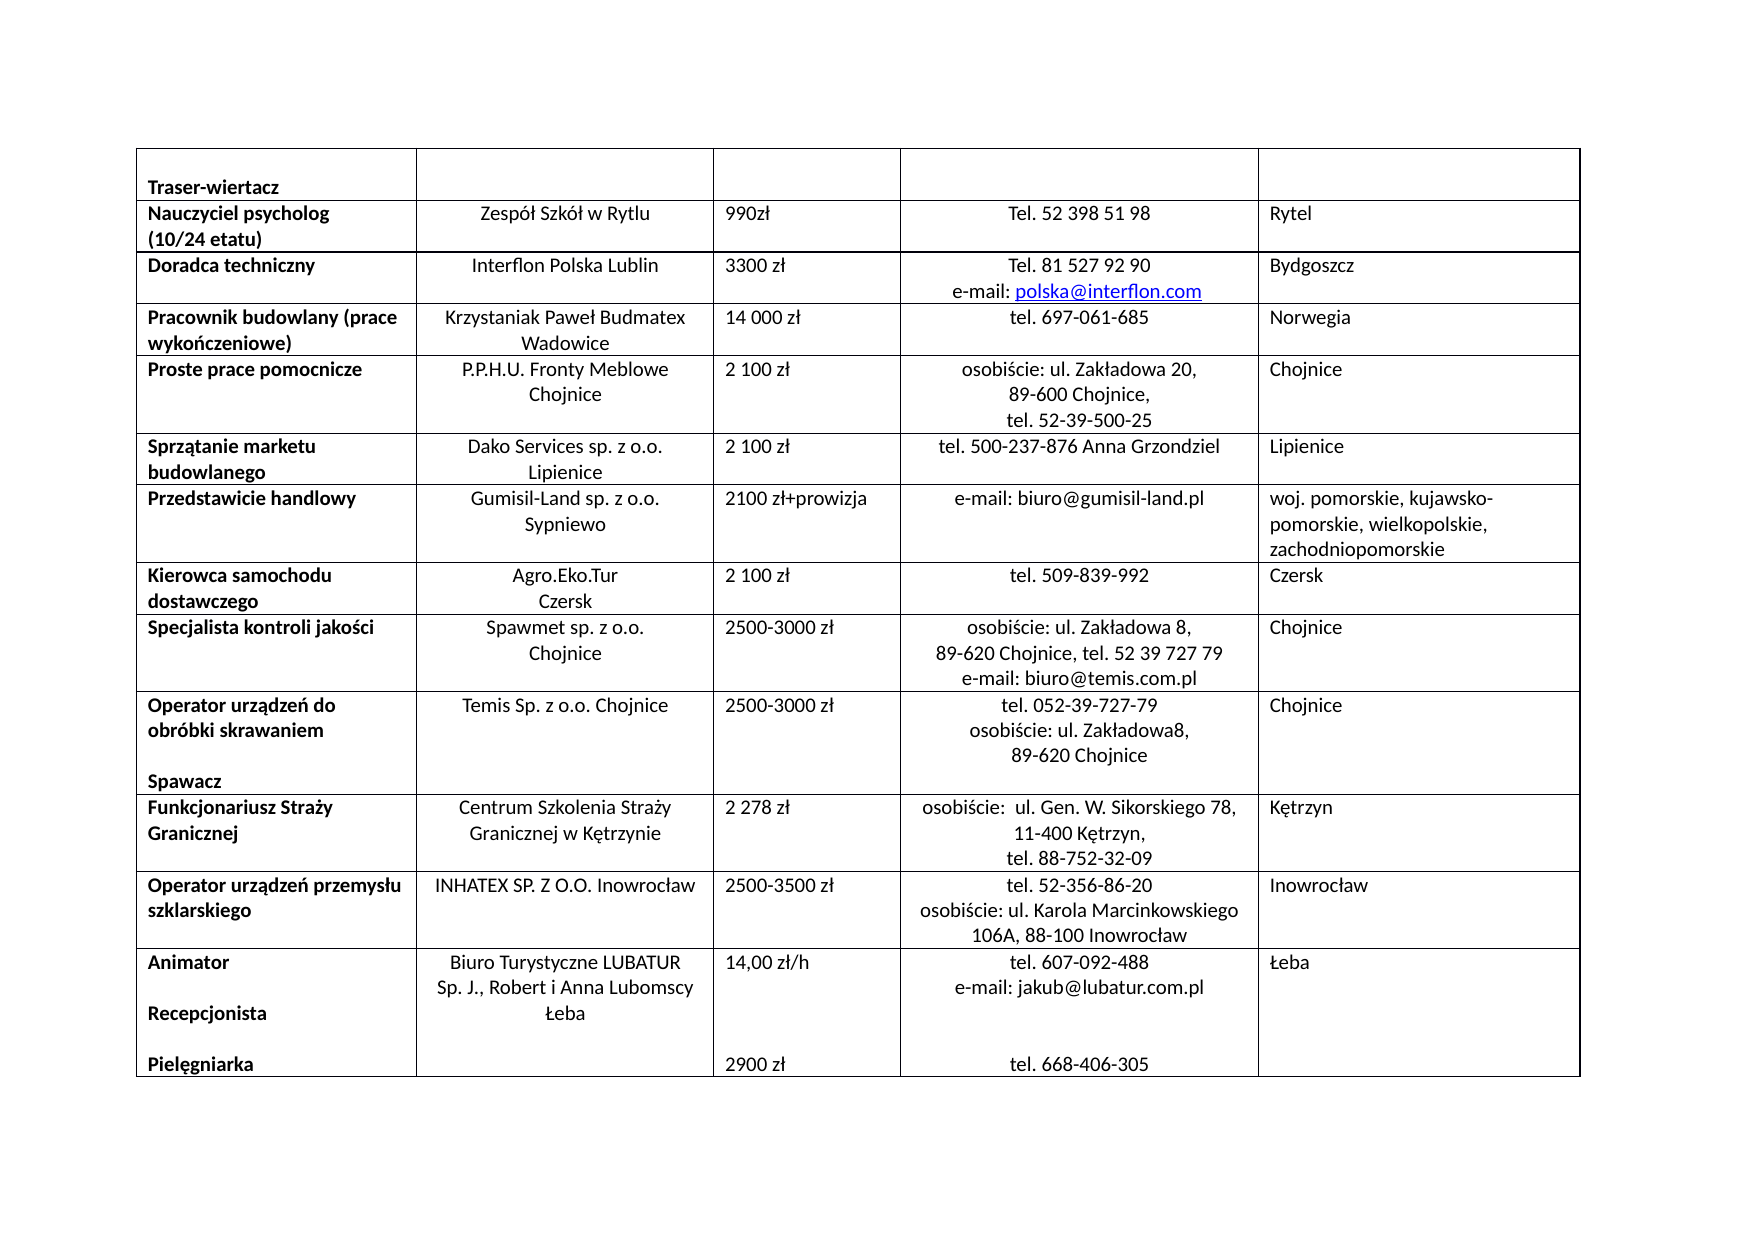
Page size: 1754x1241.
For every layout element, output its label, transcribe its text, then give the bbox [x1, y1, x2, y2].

table_cell osobiście: ul. Gen. W. Sikorskiego 78, 11-400 Kętrzyn, tel. 88-752-32-09 [901, 795, 1258, 871]
table_cell Krzystaniak Paweł Budmatex Wadowice [417, 304, 713, 355]
table_cell Chojnice [1259, 356, 1579, 432]
table_cell [901, 149, 1258, 199]
table_cell woj. pomorskie, kujawsko-pomorskie, wielkopolskie, zachodniopomorskie [1259, 485, 1579, 562]
table_cell Operator urządzeń przemysłu szklarskiego [137, 872, 416, 948]
table_cell Chojnice [1259, 615, 1579, 691]
table_cell Operator urządzeń do obróbki skrawaniem Spawacz [137, 692, 416, 793]
table_cell 14 000 zł [714, 304, 900, 355]
table_cell 2500-3000 zł [714, 615, 900, 691]
table_cell Proste prace pomocnicze [137, 356, 416, 432]
table_cell Pracownik budowlany (prace wykończeniowe) [137, 304, 416, 355]
table_cell Norwegia [1259, 304, 1579, 355]
table_cell Czersk [1259, 563, 1579, 613]
table_cell Kierowca samochodu dostawczego [137, 563, 416, 613]
table_cell tel. 509-839-992 [901, 563, 1258, 613]
table_cell Sprzątanie marketu budowlanego [137, 434, 416, 484]
table_cell Traser-wiertacz [137, 149, 416, 199]
table_cell Spawmet sp. z o.o. Chojnice [417, 615, 713, 691]
table_cell 990zł [714, 201, 900, 251]
table_cell [714, 149, 900, 199]
table_cell Tel. 81 527 92 90 e-mail: polska@interflon.com [901, 253, 1258, 303]
table_cell 2 100 zł [714, 434, 900, 484]
table_cell 3300 zł [714, 253, 900, 303]
table_cell Chojnice [1259, 692, 1579, 793]
table_cell Kętrzyn [1259, 795, 1579, 871]
table_cell Specjalista kontroli jakości [137, 615, 416, 691]
table_cell tel. 500-237-876 Anna Grzondziel [901, 434, 1258, 484]
table_cell 2 100 zł [714, 356, 900, 432]
table_cell Gumisil-Land sp. z o.o. Sypniewo [417, 485, 713, 562]
table_cell 2500-3000 zł [714, 692, 900, 793]
table_cell Przedstawicie handlowy [137, 485, 416, 562]
table_cell Dako Services sp. z o.o. Lipienice [417, 434, 713, 484]
table_cell Biuro Turystyczne LUBATUR Sp. J., Robert i Anna Lubomscy Łeba [417, 949, 713, 1076]
table_cell Animator Recepcjonista Pielęgniarka [137, 949, 416, 1076]
table_cell Inowrocław [1259, 872, 1579, 948]
table_cell Centrum Szkolenia Straży Granicznej w Kętrzynie [417, 795, 713, 871]
table_cell tel. 52-356-86-20 osobiście: ul. Karola Marcinkowskiego 106A, 88-100 Inowrocław [901, 872, 1258, 948]
table_cell tel. 697-061-685 [901, 304, 1258, 355]
table_cell Nauczyciel psycholog (10/24 etatu) [137, 201, 416, 251]
table_cell tel. 607-092-488 e-mail: jakub@lubatur.com.pl tel. 668-406-305 [901, 949, 1258, 1076]
table_cell [1259, 149, 1579, 199]
table_cell osobiście: ul. Zakładowa 20, 89-600 Chojnice, tel. 52-39-500-25 [901, 356, 1258, 432]
table_cell Zespół Szkół w Rytlu [417, 201, 713, 251]
table_cell Tel. 52 398 51 98 [901, 201, 1258, 251]
table_cell osobiście: ul. Zakładowa 8, 89-620 Chojnice, tel. 52 39 727 79 e-mail: biuro@temis.com.pl [901, 615, 1258, 691]
table_cell Lipienice [1259, 434, 1579, 484]
table_cell INHATEX SP. Z O.O. Inowrocław [417, 872, 713, 948]
table_cell 2100 zł+prowizja [714, 485, 900, 562]
table_cell 2500-3500 zł [714, 872, 900, 948]
table_cell 2 100 zł [714, 563, 900, 613]
table_cell Doradca techniczny [137, 253, 416, 303]
table_cell Rytel [1259, 201, 1579, 251]
table_cell Funkcjonariusz Straży Granicznej [137, 795, 416, 871]
table_cell e-mail: biuro@gumisil-land.pl [901, 485, 1258, 562]
table_cell Łeba [1259, 949, 1579, 1076]
table_cell 2 278 zł [714, 795, 900, 871]
table_cell Temis Sp. z o.o. Chojnice [417, 692, 713, 793]
table_cell Bydgoszcz [1259, 253, 1579, 303]
table_cell 14,00 zł/h 2900 zł [714, 949, 900, 1076]
table_cell Agro.Eko.Tur Czersk [417, 563, 713, 613]
table_cell [417, 149, 713, 199]
table_cell P.P.H.U. Fronty Meblowe Chojnice [417, 356, 713, 432]
table_cell Interflon Polska Lublin [417, 253, 713, 303]
table_cell tel. 052-39-727-79 osobiście: ul. Zakładowa8, 89-620 Chojnice [901, 692, 1258, 793]
